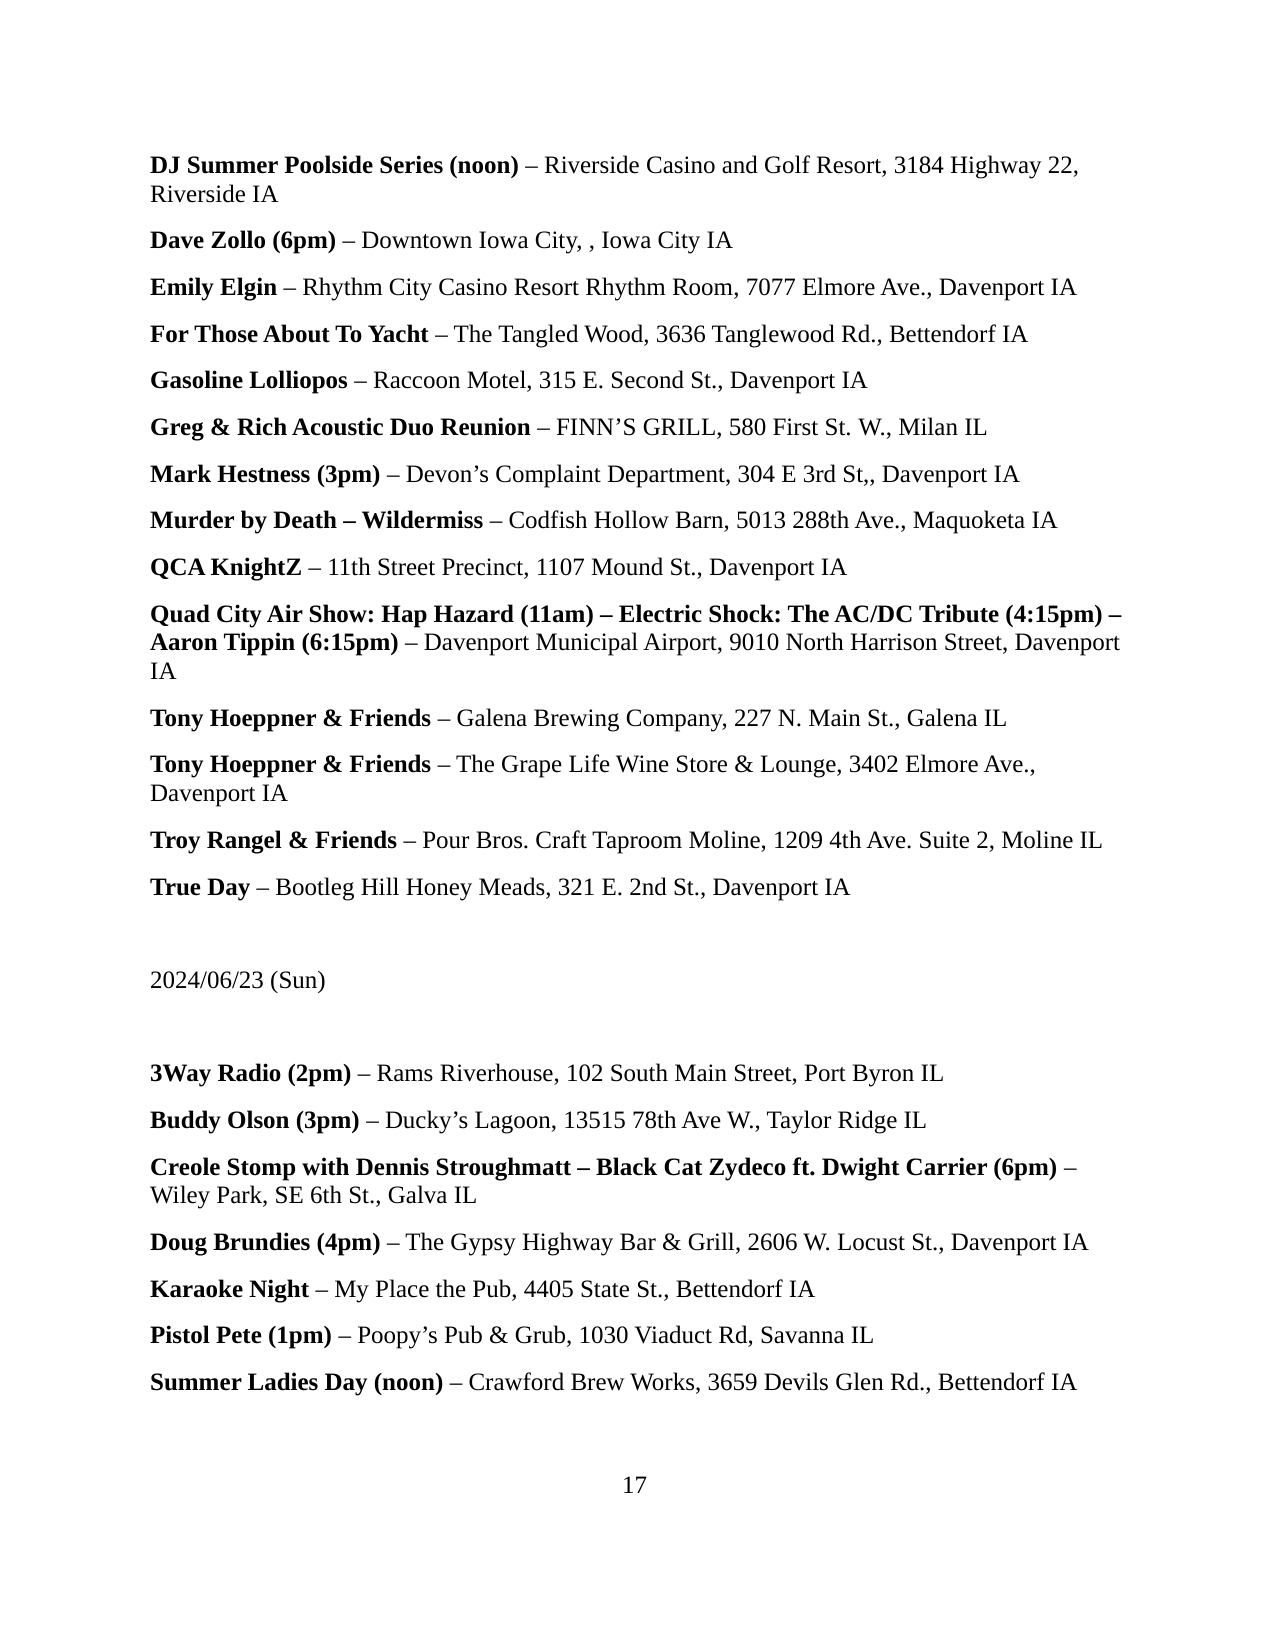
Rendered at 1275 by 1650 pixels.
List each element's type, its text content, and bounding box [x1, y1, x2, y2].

text Pistol Pete (1pm) – Poopy’s Pub & Grub, 1030 Viaduct Rd, Savanna IL [150, 1320, 1125, 1349]
text Gasoline Lolliopos – Raccoon Motel, 315 E. Second St., Davenport IA [150, 365, 1125, 394]
text QCA KnightZ – 11th Street Precinct, 1107 Mound St., Davenport IA [150, 552, 1125, 581]
text DJ Summer Poolside Series (noon) – Riverside Casino and Golf Resort, 3184 Highway 22, Riverside IA [150, 150, 1125, 207]
text Quad City Air Show: Hap Hazard (11am) – Electric Shock: The AC/DC Tribute (4:15pm) – Aaron Tippin (6:15pm) – Davenport Municipal Airport, 9010 North Harrison Street, Davenport IA [150, 599, 1125, 685]
text True Day – Bootleg Hill Honey Meads, 321 E. 2nd St., Davenport IA [150, 872, 1125, 900]
text Buddy Olson (3pm) – Ducky’s Lagoon, 13515 78th Ave W., Taylor Ridge IL [150, 1105, 1125, 1134]
text 2024/06/23 (Sun) [150, 965, 1125, 994]
text Emily Elgin – Rhythm City Casino Resort Rhythm Room, 7077 Elmore Ave., Davenport IA [150, 272, 1125, 301]
text Karaoke Night – My Place the Pub, 4405 State St., Bettendorf IA [150, 1274, 1125, 1302]
text Troy Rangel & Friends – Pour Bros. Craft Taproom Moline, 1209 4th Ave. Suite 2, Moline IL [150, 825, 1125, 854]
text 3Way Radio (2pm) – Rams Riverhouse, 102 South Main Street, Port Byron IL [150, 1058, 1125, 1087]
text Creole Stomp with Dennis Stroughmatt – Black Cat Zydeco ft. Dwight Carrier (6pm) – Wiley Park, SE 6th St., Galva IL [150, 1152, 1125, 1209]
text Summer Ladies Day (noon) – Crawford Brew Works, 3659 Devils Glen Rd., Bettendorf IA [150, 1367, 1125, 1396]
text Tony Hoeppner & Friends – The Grape Life Wine Store & Lounge, 3402 Elmore Ave., Davenport IA [150, 749, 1125, 807]
text Mark Hestness (3pm) – Devon’s Complaint Department, 304 E 3rd St,, Davenport IA [150, 459, 1125, 487]
text Murder by Death – Wildermiss – Codfish Hollow Barn, 5013 288th Ave., Maquoketa IA [150, 505, 1125, 534]
text Tony Hoeppner & Friends – Galena Brewing Company, 227 N. Main St., Galena IL [150, 703, 1125, 732]
text Greg & Rich Acoustic Duo Reunion – FINN’S GRILL, 580 First St. W., Milan IL [150, 412, 1125, 441]
text Dave Zollo (6pm) – Downtown Iowa City, , Iowa City IA [150, 225, 1125, 254]
text Doug Brundies (4pm) – The Gypsy Highway Bar & Grill, 2606 W. Locust St., Davenport IA [150, 1227, 1125, 1256]
text For Those About To Yacht – The Tangled Wood, 3636 Tanglewood Rd., Bettendorf IA [150, 319, 1125, 347]
